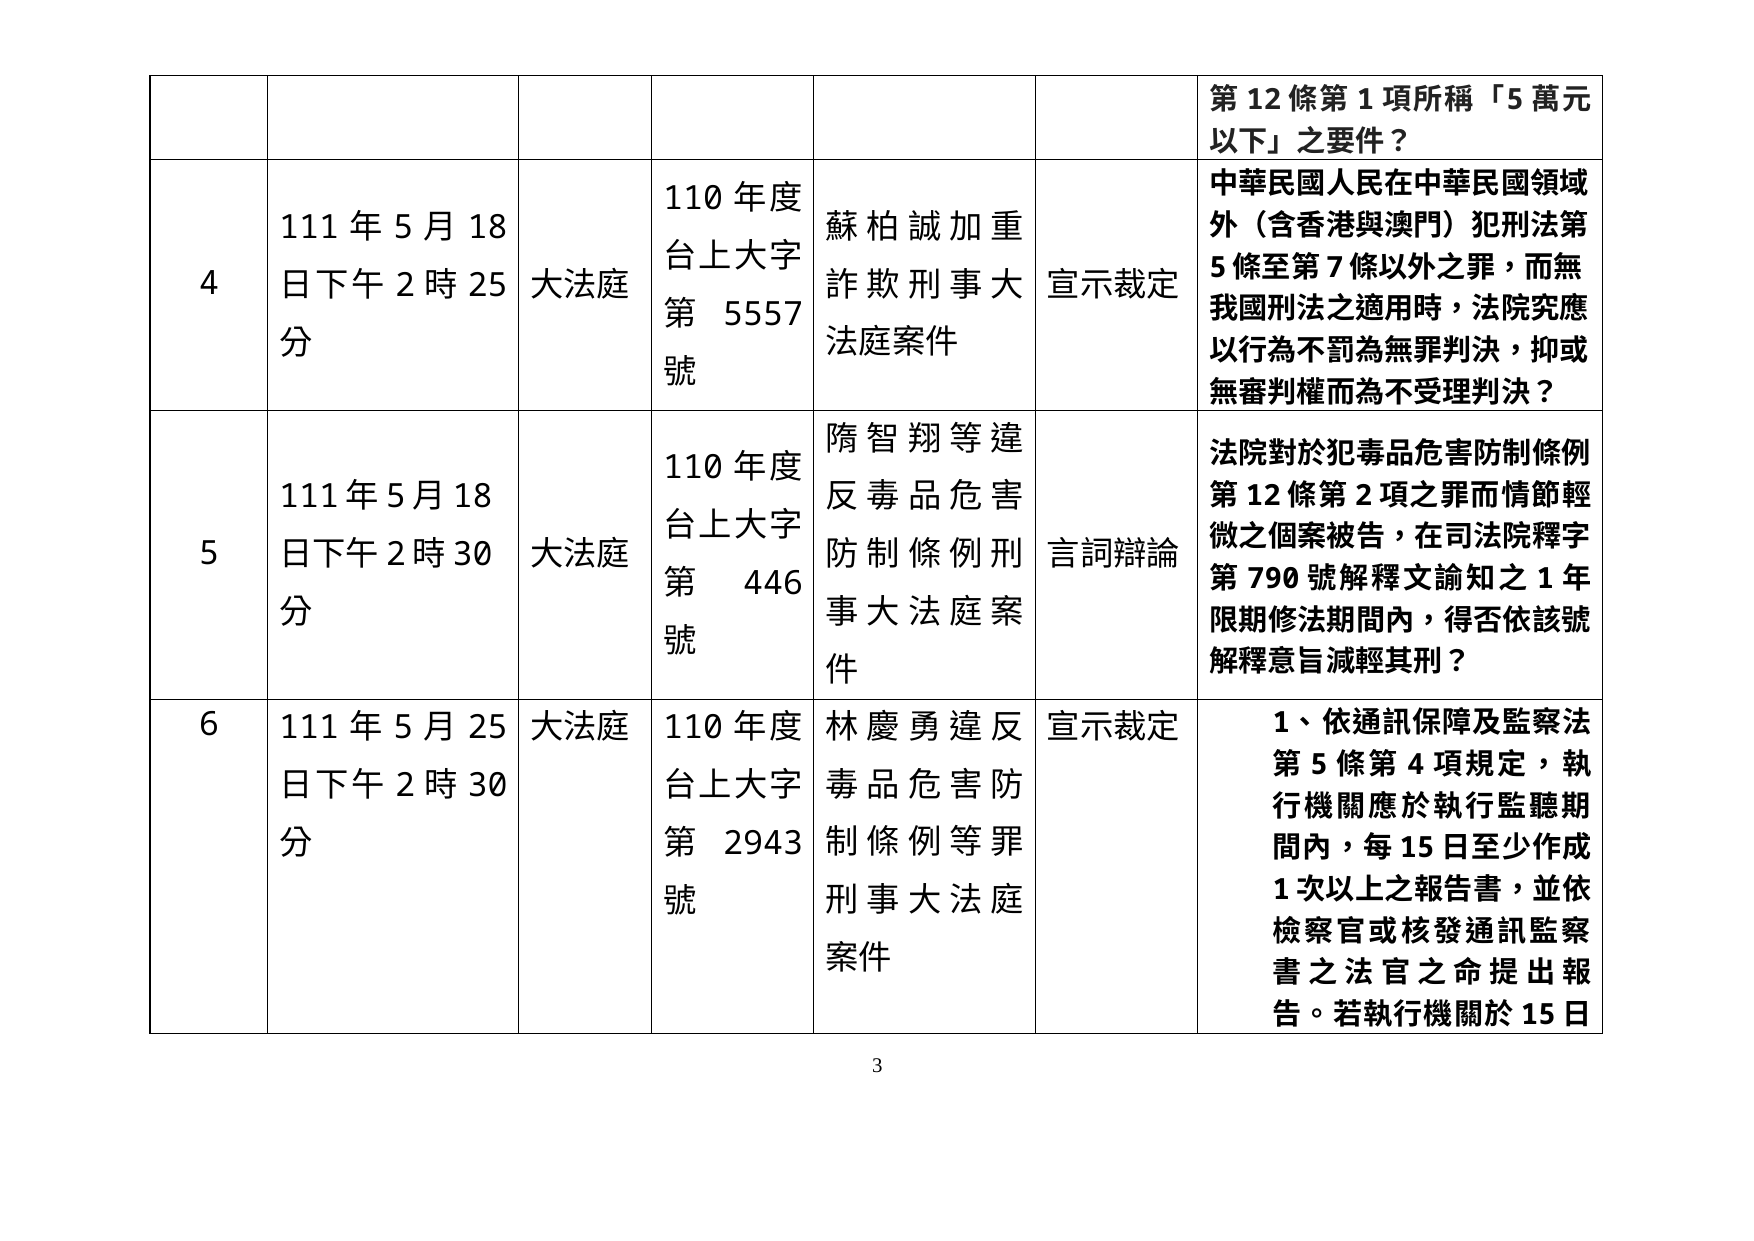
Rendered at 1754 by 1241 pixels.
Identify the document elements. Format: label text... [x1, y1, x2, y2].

table_cell 言詞辯論 [1036, 411, 1197, 698]
table_cell [1036, 76, 1197, 159]
table_cell 林慶勇違反毒品危害防制條例等罪刑事大法庭案件 [814, 700, 1035, 1033]
table_cell 大法庭 [519, 160, 651, 410]
table_cell 蘇柏誠加重詐欺刑事大法庭案件 [814, 160, 1035, 410]
table_cell 6 [151, 700, 267, 1033]
table_cell 111年5月18日下午2時25分 [268, 160, 518, 410]
table_cell 中華民國人民在中華民國領域外（含香港與澳門）犯刑法第5條至第7條以外之罪，而無我國刑法之適用時，法院究應以行為不罰為無罪判決，抑或無審判權而為不受理判決？ [1198, 160, 1602, 410]
table_cell 宣示裁定 [1036, 160, 1197, 410]
table_cell 110年度台上大字第5557號 [652, 160, 813, 410]
table_cell 111年5月18日下午2時30分 [268, 411, 518, 698]
table_cell 110年度台上大字第446號 [652, 411, 813, 698]
table_cell 4 [151, 160, 267, 410]
table_cell 依通訊保障及監察法第5條第4項規定，執行機關應於執行監聽期間內，每15日至少作成1次以上之報告書，並依檢察官或核發通訊監察書之法官之命提出報告。若執行機關於15日 [1198, 700, 1602, 1033]
table_cell 隋智翔等違反毒品危害防制條例刑事大法庭案件 [814, 411, 1035, 698]
table_cell 宣示裁定 [1036, 700, 1197, 1033]
table_cell 5 [151, 411, 267, 698]
table_cell 大法庭 [519, 700, 651, 1033]
table_cell 110年度台上大字第2943號 [652, 700, 813, 1033]
table_cell [652, 76, 813, 159]
table_cell [814, 76, 1035, 159]
table_cell 法院對於犯毒品危害防制條例第12條第2項之罪而情節輕微之個案被告，在司法院釋字第790號解釋文諭知之1年限期修法期間內，得否依該號解釋意旨減輕其刑？ [1198, 411, 1602, 698]
table_cell [519, 76, 651, 159]
table_cell [268, 76, 518, 159]
table_cell 第12條第1項所稱「5萬元以下」之要件？ [1198, 76, 1602, 159]
table_cell 大法庭 [519, 411, 651, 698]
table_cell 111年5月25日下午2時30分 [268, 700, 518, 1033]
table_cell [151, 76, 267, 159]
